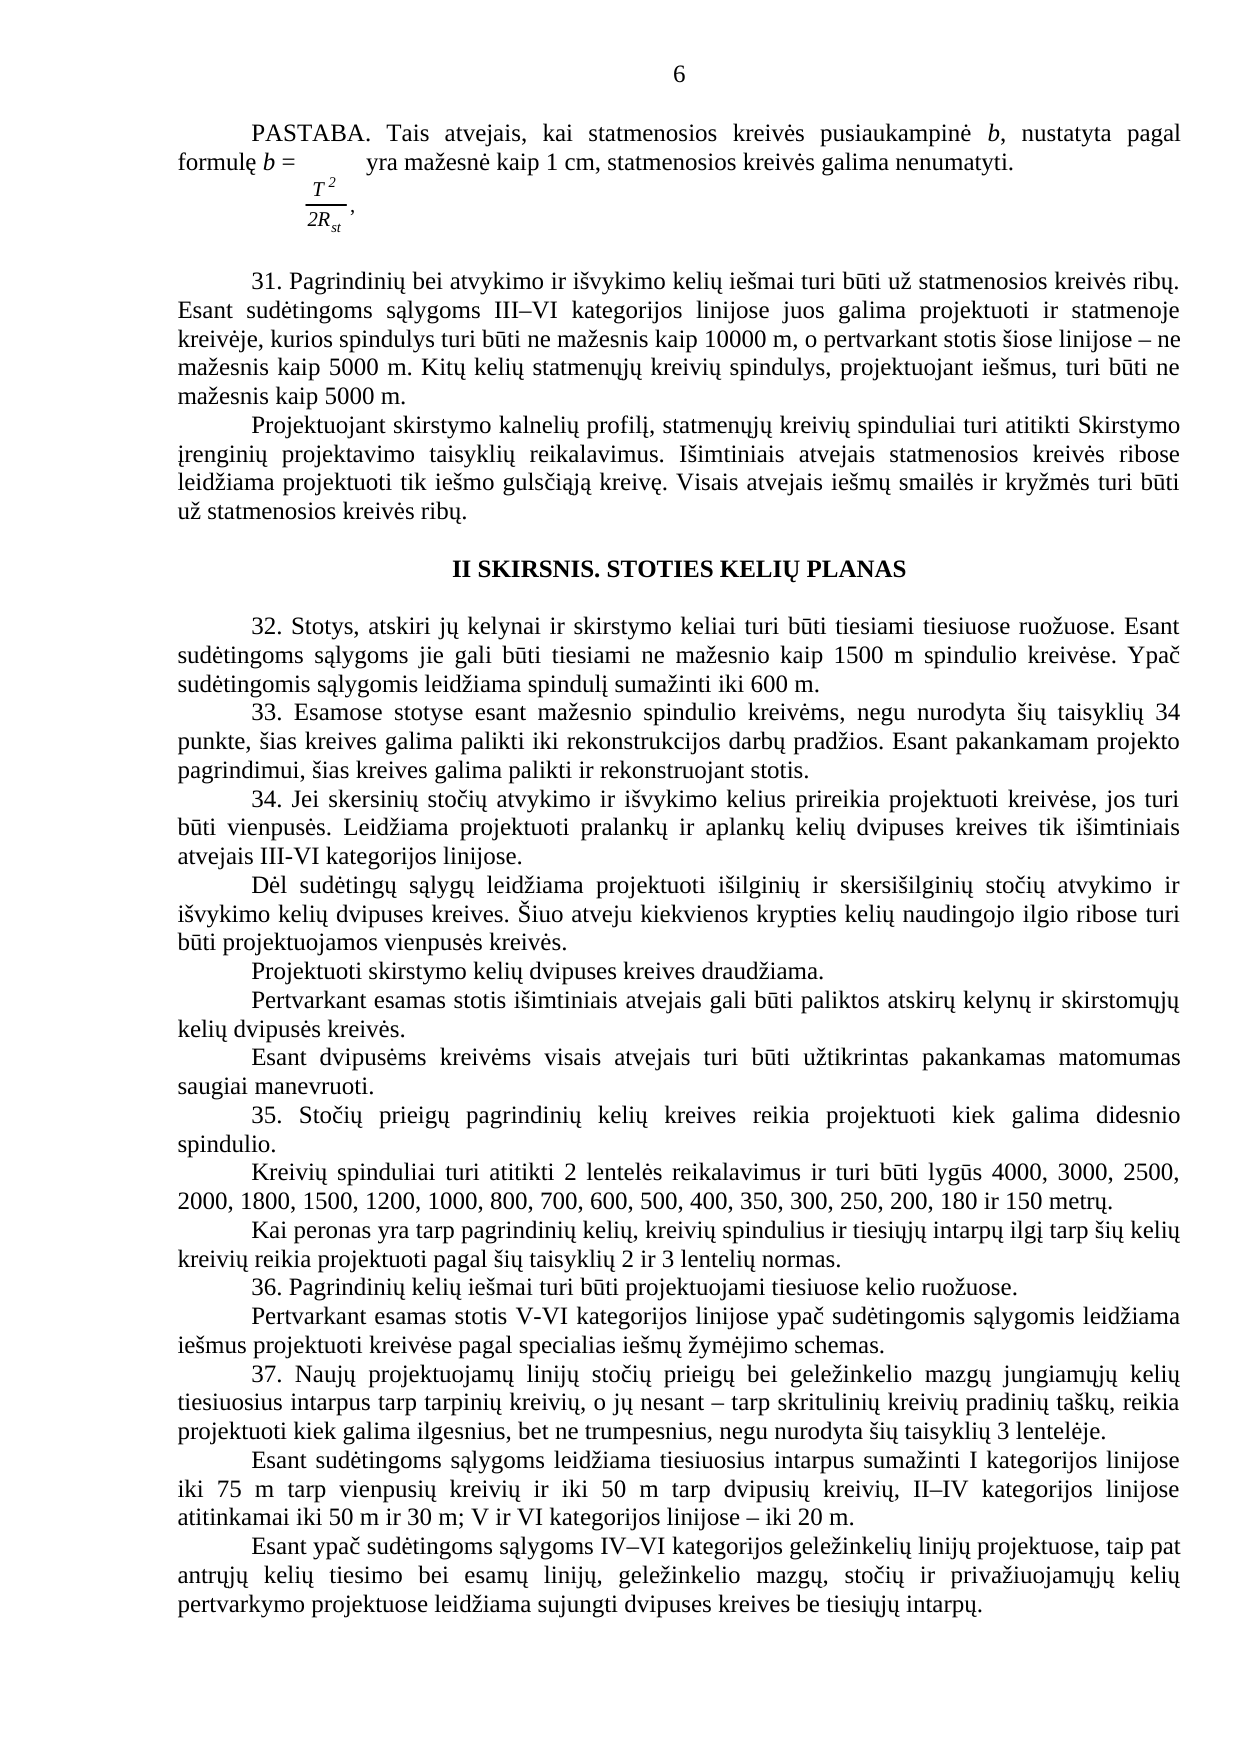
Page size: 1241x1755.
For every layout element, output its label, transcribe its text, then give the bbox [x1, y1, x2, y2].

text 35. Stočių prieigų pagrindinių kelių kreives reikia projektuoti kiek galima didesnio spindulio. [177, 1100, 1181, 1157]
text Pertvarkant esamas stotis V-VI kategorijos linijose ypač sudėtingomis sąlygomis leidžiama iešmus projektuoti kreivėse pagal specialias iešmų žymėjimo schemas. [177, 1301, 1181, 1359]
text Esant dvipusėms kreivėms visais atvejais turi būti užtikrintas pakankamas matomumas saugiai manevruoti. [177, 1042, 1181, 1100]
text PASTABA. Tais atvejais, kai statmenosios kreivės pusiaukampinė b, nustatyta pagal formulę b = yra mažesnė kaip 1 cm, statmenosios kreivės galima nenumatyti. [177, 118, 1181, 237]
text Kreivių spinduliai turi atitikti 2 lentelės reikalavimus ir turi būti lygūs 4000, 3000, 2500, 2000, 1800, 1500, 1200, 1000, 800, 700, 600, 500, 400, 350, 300, 250, 200, 180 ir 150 metrų. [177, 1157, 1181, 1215]
text Projektuojant skirstymo kalnelių profilį, statmenųjų kreivių spinduliai turi atitikti Skirstymo įrenginių projektavimo taisyklių reikalavimus. Išimtiniais atvejais statmenosios kreivės ribose leidžiama projektuoti tik iešmo gulsčiąją kreivę. Visais atvejais iešmų smailės ir kryžmės turi būti už statmenosios kreivės ribų. [177, 410, 1181, 525]
text 34. Jei skersinių stočių atvykimo ir išvykimo kelius prireikia projektuoti kreivėse, jos turi būti vienpusės. Leidžiama projektuoti pralankų ir aplankų kelių dvipuses kreives tik išimtiniais atvejais III-VI kategorijos linijose. [177, 784, 1181, 870]
text Dėl sudėtingų sąlygų leidžiama projektuoti išilginių ir skersišilginių stočių atvykimo ir išvykimo kelių dvipuses kreives. Šiuo atveju kiekvienos krypties kelių naudingojo ilgio ribose turi būti projektuojamos vienpusės kreivės. [177, 870, 1181, 956]
text Pertvarkant esamas stotis išimtiniais atvejais gali būti paliktos atskirų kelynų ir skirstomųjų kelių dvipusės kreivės. [177, 985, 1181, 1042]
text 33. Esamose stotyse esant mažesnio spindulio kreivėms, negu nurodyta šių taisyklių 34 punkte, šias kreives galima palikti iki rekonstrukcijos darbų pradžios. Esant pakankamam projekto pagrindimui, šias kreives galima palikti ir rekonstruojant stotis. [177, 697, 1181, 784]
text Projektuoti skirstymo kelių dvipuses kreives draudžiama. [177, 956, 1181, 985]
text Esant ypač sudėtingoms sąlygoms IV–VI kategorijos geležinkelių linijų projektuose, taip pat antrųjų kelių tiesimo bei esamų linijų, geležinkelio mazgų, stočių ir privažiuojamųjų kelių pertvarkymo projektuose leidžiama sujungti dvipuses kreives be tiesiųjų intarpų. [177, 1531, 1181, 1617]
text 31. Pagrindinių bei atvykimo ir išvykimo kelių iešmai turi būti už statmenosios kreivės ribų. Esant sudėtingoms sąlygoms III–VI kategorijos linijose juos galima projektuoti ir statmenoje kreivėje, kurios spindulys turi būti ne mažesnis kaip 10000 m, o pertvarkant stotis šiose linijose – ne mažesnis kaip 5000 m. Kitų kelių statmenųjų kreivių spindulys, projektuojant iešmus, turi būti ne mažesnis kaip 5000 m. [177, 266, 1181, 410]
text 36. Pagrindinių kelių iešmai turi būti projektuojami tiesiuose kelio ruožuose. [177, 1272, 1181, 1301]
text II SKIRSNIS. STOTIES KELIŲ PLANAS [177, 554, 1181, 582]
text Kai peronas yra tarp pagrindinių kelių, kreivių spindulius ir tiesiųjų intarpų ilgį tarp šių kelių kreivių reikia projektuoti pagal šių taisyklių 2 ir 3 lentelių normas. [177, 1215, 1181, 1272]
text Esant sudėtingoms sąlygoms leidžiama tiesiuosius intarpus sumažinti I kategorijos linijose iki 75 m tarp vienpusių kreivių ir iki 50 m tarp dvipusių kreivių, II–IV kategorijos linijose atitinkamai iki 50 m ir 30 m; V ir VI kategorijos linijose – iki 20 m. [177, 1445, 1181, 1531]
text 37. Naujų projektuojamų linijų stočių prieigų bei geležinkelio mazgų jungiamųjų kelių tiesiuosius intarpus tarp tarpinių kreivių, o jų nesant – tarp skritulinių kreivių pradinių taškų, reikia projektuoti kiek galima ilgesnius, bet ne trumpesnius, negu nurodyta šių taisyklių 3 lentelėje. [177, 1359, 1181, 1445]
text 32. Stotys, atskiri jų kelynai ir skirstymo keliai turi būti tiesiami tiesiuose ruožuose. Esant sudėtingoms sąlygoms jie gali būti tiesiami ne mažesnio kaip 1500 m spindulio kreivėse. Ypač sudėtingomis sąlygomis leidžiama spindulį sumažinti iki 600 m. [177, 611, 1181, 697]
